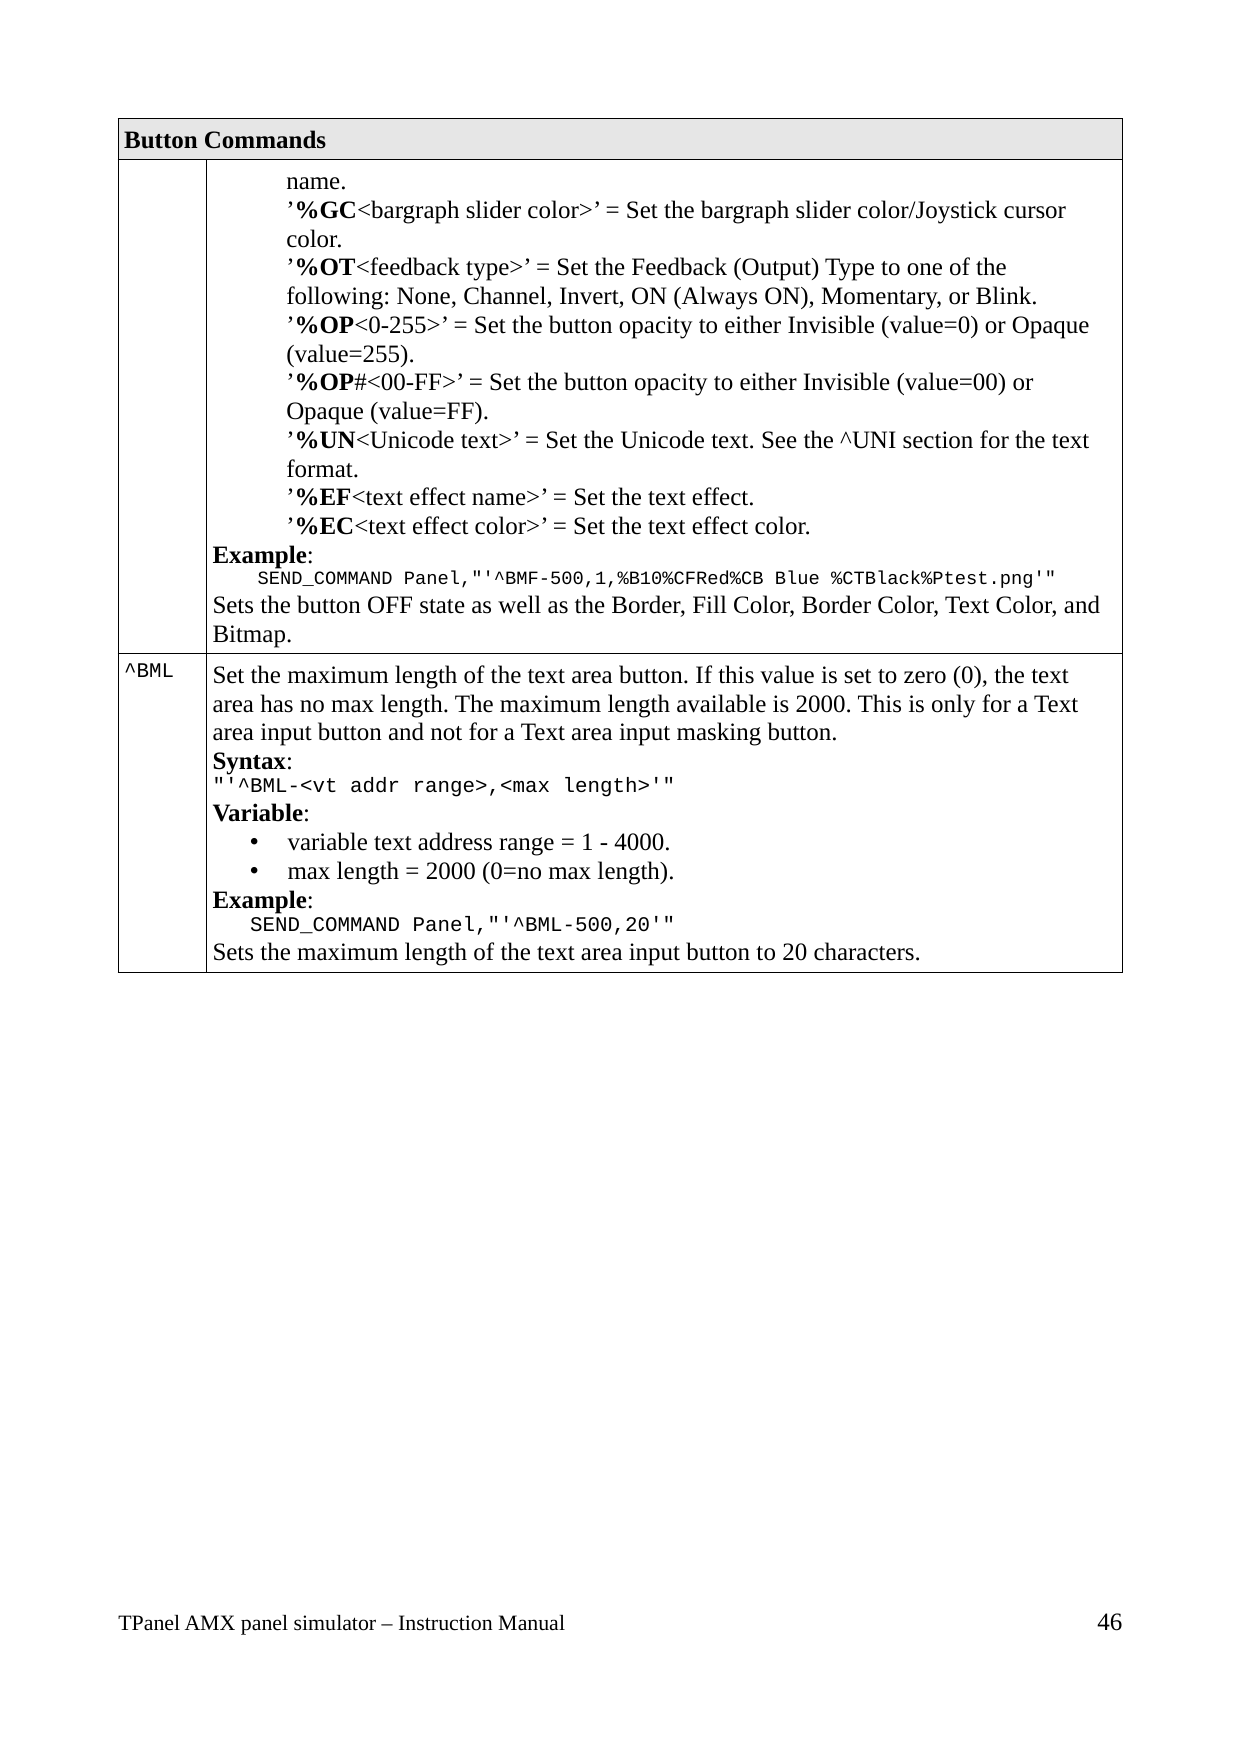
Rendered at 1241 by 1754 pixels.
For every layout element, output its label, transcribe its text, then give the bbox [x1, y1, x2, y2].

table_header Button Commands [119, 119, 1122, 159]
table_cell ^BML [119, 654, 206, 972]
table_cell Set any/all button parameters by sending embedded codes and data. Syntax: "'^BMF-<vt addr range>,<button states range>,<data>'" Variables: variable text address char array = 1 - 4000. button states range = 1 - 256 for multi-state buttons (0 = All states, for General buttons 1 = Off state and 2 = On state). level range = 1 - 600 (level value is 1 - 65535). data: ’%R<left>, <top>, <right>, <bottom>’ = Set rectangle. ’%B<border style>’ = Set the border style name. See the Border Styles and Programming Numbers table on page 36. ’%B’,<border 0-27,40,41> = Set the borer style number. See the Border Styles and Programming Numbers table on page 36. ’%DO<1-5><1-5><1-5><1-5><1-5> = Set the draw order. Listed from bottom to top. Refer to the ^BDO command for more information. ’%F’,<font 1-8,10,11,20-29,32-xx> = Set the font. See the Default Font Styles and ID Numbers table on page 36. ’%F<font 01-08,10,11,20-29,32-xx>’ = Set the font. See the Default Font Styles and ID Numbers table on page 36. ’%MI<mask image>’ = Set the mask image. Refer to the ^BMI command for more information. ’%R = Sets button location and also resizes the button. Takes four parameters: <left>, <top>, <right>, <bottom>. ’%T<text >’ = Set the text using ASCII characters (empty is clear). ’%P<bitmap>’ = Set the picture/bitmap filename (empty is clear). ’%I<icon 01-9900, 0-clear>’ = Set the icon using values of 01 - 9900 (icon numbers are assigned in the TPDesign4 Resource Manager tab - Slots section). ’%J’,<alignment of text 1-9> = As shown the following telephone keypad alignment chart: 0 Zero can be used for an absolute position. ’%JT<alignment of text 0-9>’ = As shown the above telephone keypad alignment chart, BUT the 0 (zero) is absolute and followed by ’,<left>,<top>’ ’%JB<alignment of bitmap/picture 0-9>’ = As shown the above telephone keypad alignment chart BUT the 0 (zero) is absolute and followed by ’,<left>,<top>’ ’%JI<alignment of icon 0-9>’ = As shown the above telephone keypad alignment chart, BUT the 0 (zero) is absolute and followed by ’,<left>,<top>’ For some of these commands and values, refer to the RGB Triplets and Names For Basic 88 Colors table on page 34. ’%CF<on fill color>’ = Set Fill Color. ’%CB<on border color>’ = Set Border Color. ’%CT<on text color>’ = Set Text Color. ’%SW<1 or 0>’ = Show/hide a button. ’%SO<sound>’ = Set the button sound. ’%EN<1 or 0>’ = Enable/disable a button. ’%WW<1 or 0>’ = Word wrap ON/OFF. ’%GH<bargraph hi>’ = Set the bargraph upper limit. ’%GL<bargraph low>’ = Set the bargraph lower limit. ’%GN<bargraph slider name>’ = Set the bargraph slider name/Joystick cursor name. ’%GC<bargraph slider color>’ = Set the bargraph slider color/Joystick cursor color. ’%OT<feedback type>’ = Set the Feedback (Output) Type to one of the following: None, Channel, Invert, ON (Always ON), Momentary, or Blink. ’%OP<0-255>’ = Set the button opacity to either Invisible (value=0) or Opaque (value=255). ’%OP#<00-FF>’ = Set the button opacity to either Invisible (value=00) or Opaque (value=FF). ’%UN<Unicode text>’ = Set the Unicode text. See the ^UNI section for the text format. ’%EF<text effect name>’ = Set the text effect. ’%EC<text effect color>’ = Set the text effect color. Example: SEND_COMMAND Panel,"'^BMF-500,1,%B10%CFRed%CB Blue %CTBlack%Ptest.png'" Sets the button OFF state as well as the Border, Fill Color, Border Color, Text Color, and Bitmap. [207, 160, 1122, 653]
table_cell [119, 160, 206, 653]
table_cell Set the maximum length of the text area button. If this value is set to zero (0), the text area has no max length. The maximum length available is 2000. This is only for a Text area input button and not for a Text area input masking button. Syntax: "'^BML-<vt addr range>,<max length>'" Variable: variable text address range = 1 - 4000. max length = 2000 (0=no max length). Example: SEND_COMMAND Panel,"'^BML-500,20'" Sets the maximum length of the text area input button to 20 characters. [207, 654, 1122, 972]
